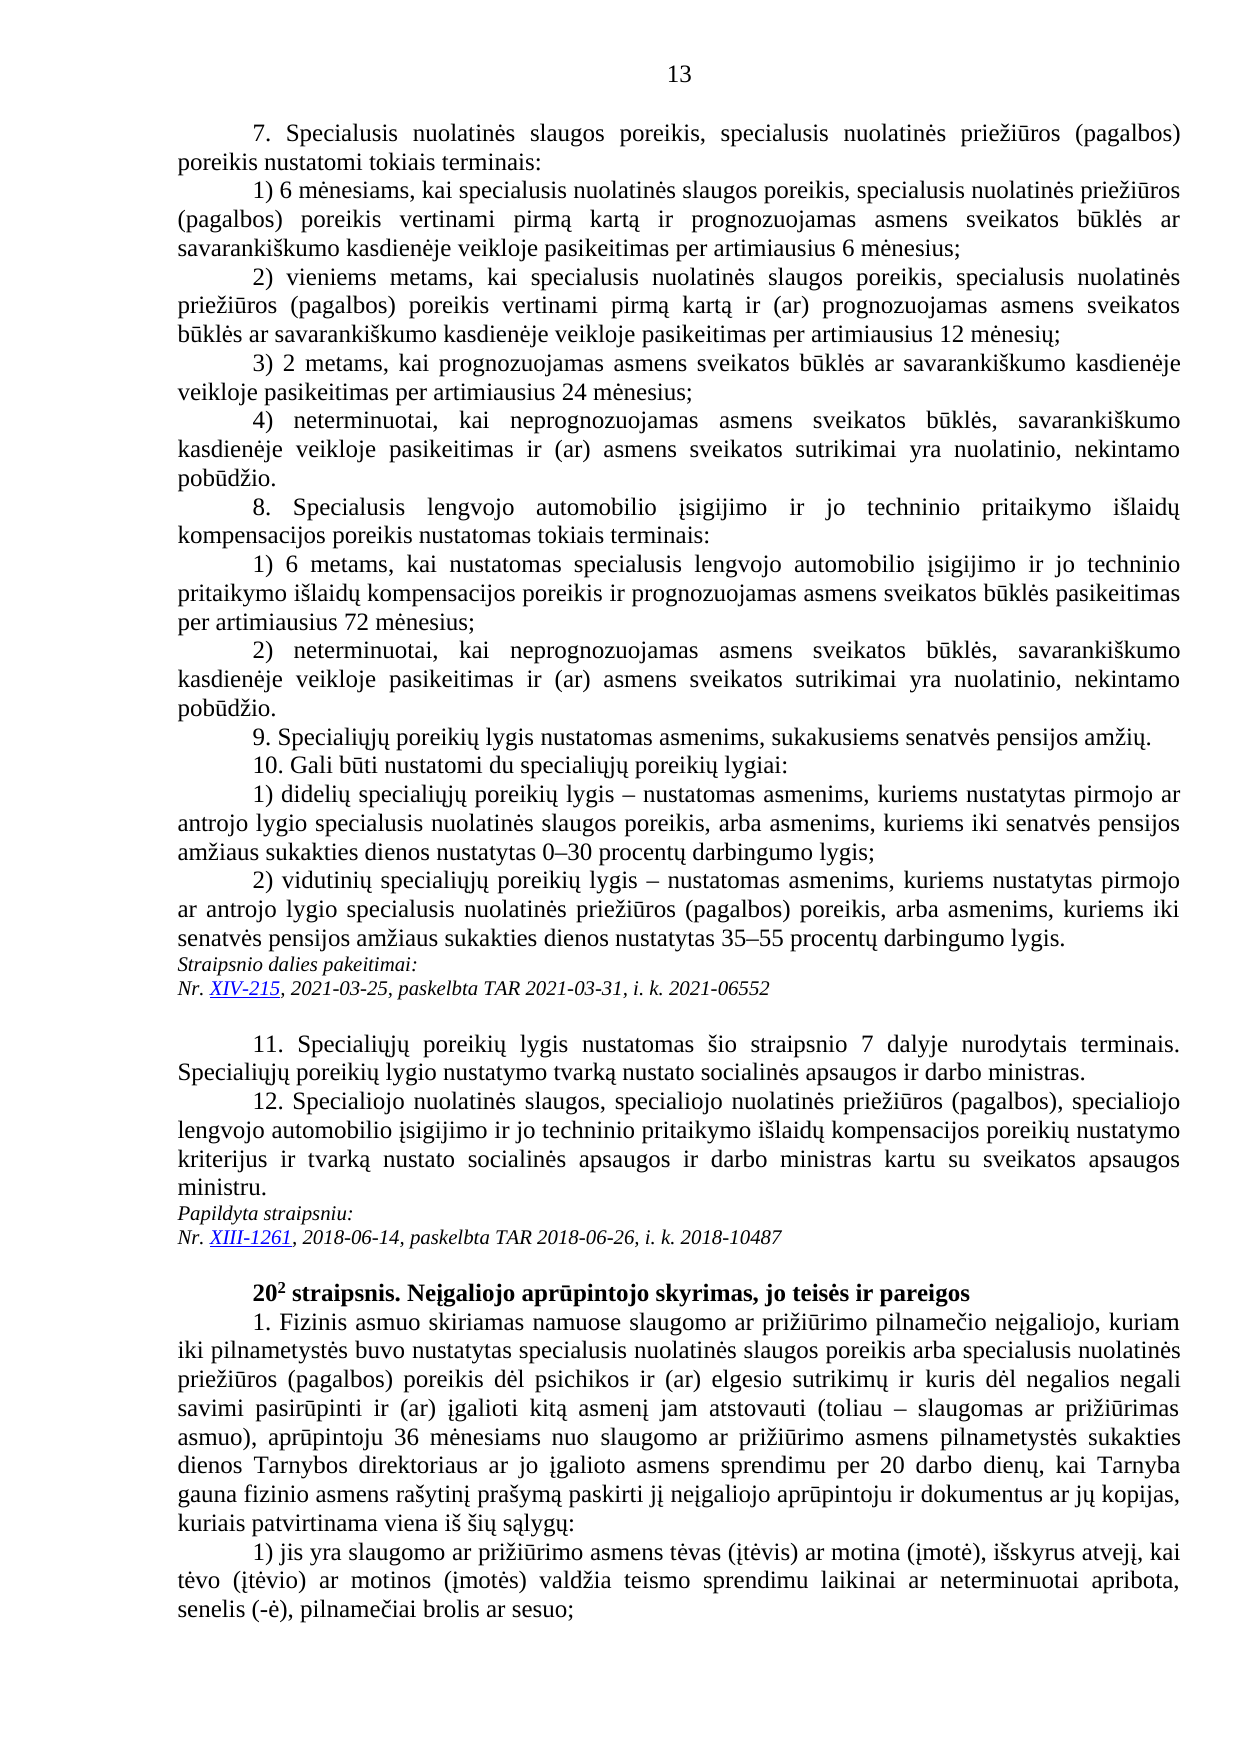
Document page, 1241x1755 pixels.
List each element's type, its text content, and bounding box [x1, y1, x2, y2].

text 7. Specialusis nuolatinės slaugos poreikis, specialusis nuolatinės priežiūros (pagalbos) poreikis nustatomi tokiais terminais: [177, 118, 1181, 176]
text 4) neterminuotai, kai neprognozuojamas asmens sveikatos būklės, savarankiškumo kasdienėje veikloje pasikeitimas ir (ar) asmens sveikatos sutrikimai yra nuolatinio, nekintamo pobūdžio. [177, 406, 1181, 492]
text 2) neterminuotai, kai neprognozuojamas asmens sveikatos būklės, savarankiškumo kasdienėje veikloje pasikeitimas ir (ar) asmens sveikatos sutrikimai yra nuolatinio, nekintamo pobūdžio. [177, 636, 1181, 722]
text 1) 6 mėnesiams, kai specialusis nuolatinės slaugos poreikis, specialusis nuolatinės priežiūros (pagalbos) poreikis vertinami pirmą kartą ir prognozuojamas asmens sveikatos būklės ar savarankiškumo kasdienėje veikloje pasikeitimas per artimiausius 6 mėnesius; [177, 176, 1181, 262]
text 8. Specialusis lengvojo automobilio įsigijimo ir jo techninio pritaikymo išlaidų kompensacijos poreikis nustatomas tokiais terminais: [177, 492, 1181, 549]
text 11. Specialiųjų poreikių lygis nustatomas šio straipsnio 7 dalyje nurodytais terminais. Specialiųjų poreikių lygio nustatymo tvarką nustato socialinės apsaugos ir darbo ministras. [177, 1029, 1181, 1086]
text Nr. XIV-215, 2021-03-25, paskelbta TAR 2021-03-31, i. k. 2021-06552 [177, 976, 1181, 1000]
text 10. Gali būti nustatomi du specialiųjų poreikių lygiai: [177, 751, 1181, 779]
text 2) vieniems metams, kai specialusis nuolatinės slaugos poreikis, specialusis nuolatinės priežiūros (pagalbos) poreikis vertinami pirmą kartą ir (ar) prognozuojamas asmens sveikatos būklės ar savarankiškumo kasdienėje veikloje pasikeitimas per artimiausius 12 mėnesių; [177, 262, 1181, 348]
text Nr. XIII-1261, 2018-06-14, paskelbta TAR 2018-06-26, i. k. 2018-10487 [177, 1225, 1181, 1249]
text 2) vidutinių specialiųjų poreikių lygis – nustatomas asmenims, kuriems nustatytas pirmojo ar antrojo lygio specialusis nuolatinės priežiūros (pagalbos) poreikis, arba asmenims, kuriems iki senatvės pensijos amžiaus sukakties dienos nustatytas 35–55 procentų darbingumo lygis. [177, 866, 1181, 952]
text Straipsnio dalies pakeitimai: [177, 952, 1181, 976]
text 12. Specialiojo nuolatinės slaugos, specialiojo nuolatinės priežiūros (pagalbos), specialiojo lengvojo automobilio įsigijimo ir jo techninio pritaikymo išlaidų kompensacijos poreikių nustatymo kriterijus ir tvarką nustato socialinės apsaugos ir darbo ministras kartu su sveikatos apsaugos ministru. [177, 1086, 1181, 1201]
text 3) 2 metams, kai prognozuojamas asmens sveikatos būklės ar savarankiškumo kasdienėje veikloje pasikeitimas per artimiausius 24 mėnesius; [177, 348, 1181, 406]
text 9. Specialiųjų poreikių lygis nustatomas asmenims, sukakusiems senatvės pensijos amžių. [177, 722, 1181, 751]
text 202 straipsnis. Neįgaliojo aprūpintojo skyrimas, jo teisės ir pareigos [177, 1278, 1181, 1307]
text 1) 6 metams, kai nustatomas specialusis lengvojo automobilio įsigijimo ir jo techninio pritaikymo išlaidų kompensacijos poreikis ir prognozuojamas asmens sveikatos būklės pasikeitimas per artimiausius 72 mėnesius; [177, 549, 1181, 636]
text 1) didelių specialiųjų poreikių lygis – nustatomas asmenims, kuriems nustatytas pirmojo ar antrojo lygio specialusis nuolatinės slaugos poreikis, arba asmenims, kuriems iki senatvės pensijos amžiaus sukakties dienos nustatytas 0–30 procentų darbingumo lygis; [177, 779, 1181, 866]
text Papildyta straipsniu: [177, 1201, 1181, 1225]
text 1) jis yra slaugomo ar prižiūrimo asmens tėvas (įtėvis) ar motina (įmotė), išskyrus atvejį, kai tėvo (įtėvio) ar motinos (įmotės) valdžia teismo sprendimu laikinai ar neterminuotai apribota, senelis (-ė), pilnamečiai brolis ar sesuo; [177, 1537, 1181, 1623]
text 1. Fizinis asmuo skiriamas namuose slaugomo ar prižiūrimo pilnamečio neįgaliojo, kuriam iki pilnametystės buvo nustatytas specialusis nuolatinės slaugos poreikis arba specialusis nuolatinės priežiūros (pagalbos) poreikis dėl psichikos ir (ar) elgesio sutrikimų ir kuris dėl negalios negali savimi pasirūpinti ir (ar) įgalioti kitą asmenį jam atstovauti (toliau – slaugomas ar prižiūrimas asmuo), aprūpintoju 36 mėnesiams nuo slaugomo ar prižiūrimo asmens pilnametystės sukakties dienos Tarnybos direktoriaus ar jo įgalioto asmens sprendimu per 20 darbo dienų, kai Tarnyba gauna fizinio asmens rašytinį prašymą paskirti jį neįgaliojo aprūpintoju ir dokumentus ar jų kopijas, kuriais patvirtinama viena iš šių sąlygų: [177, 1307, 1181, 1537]
